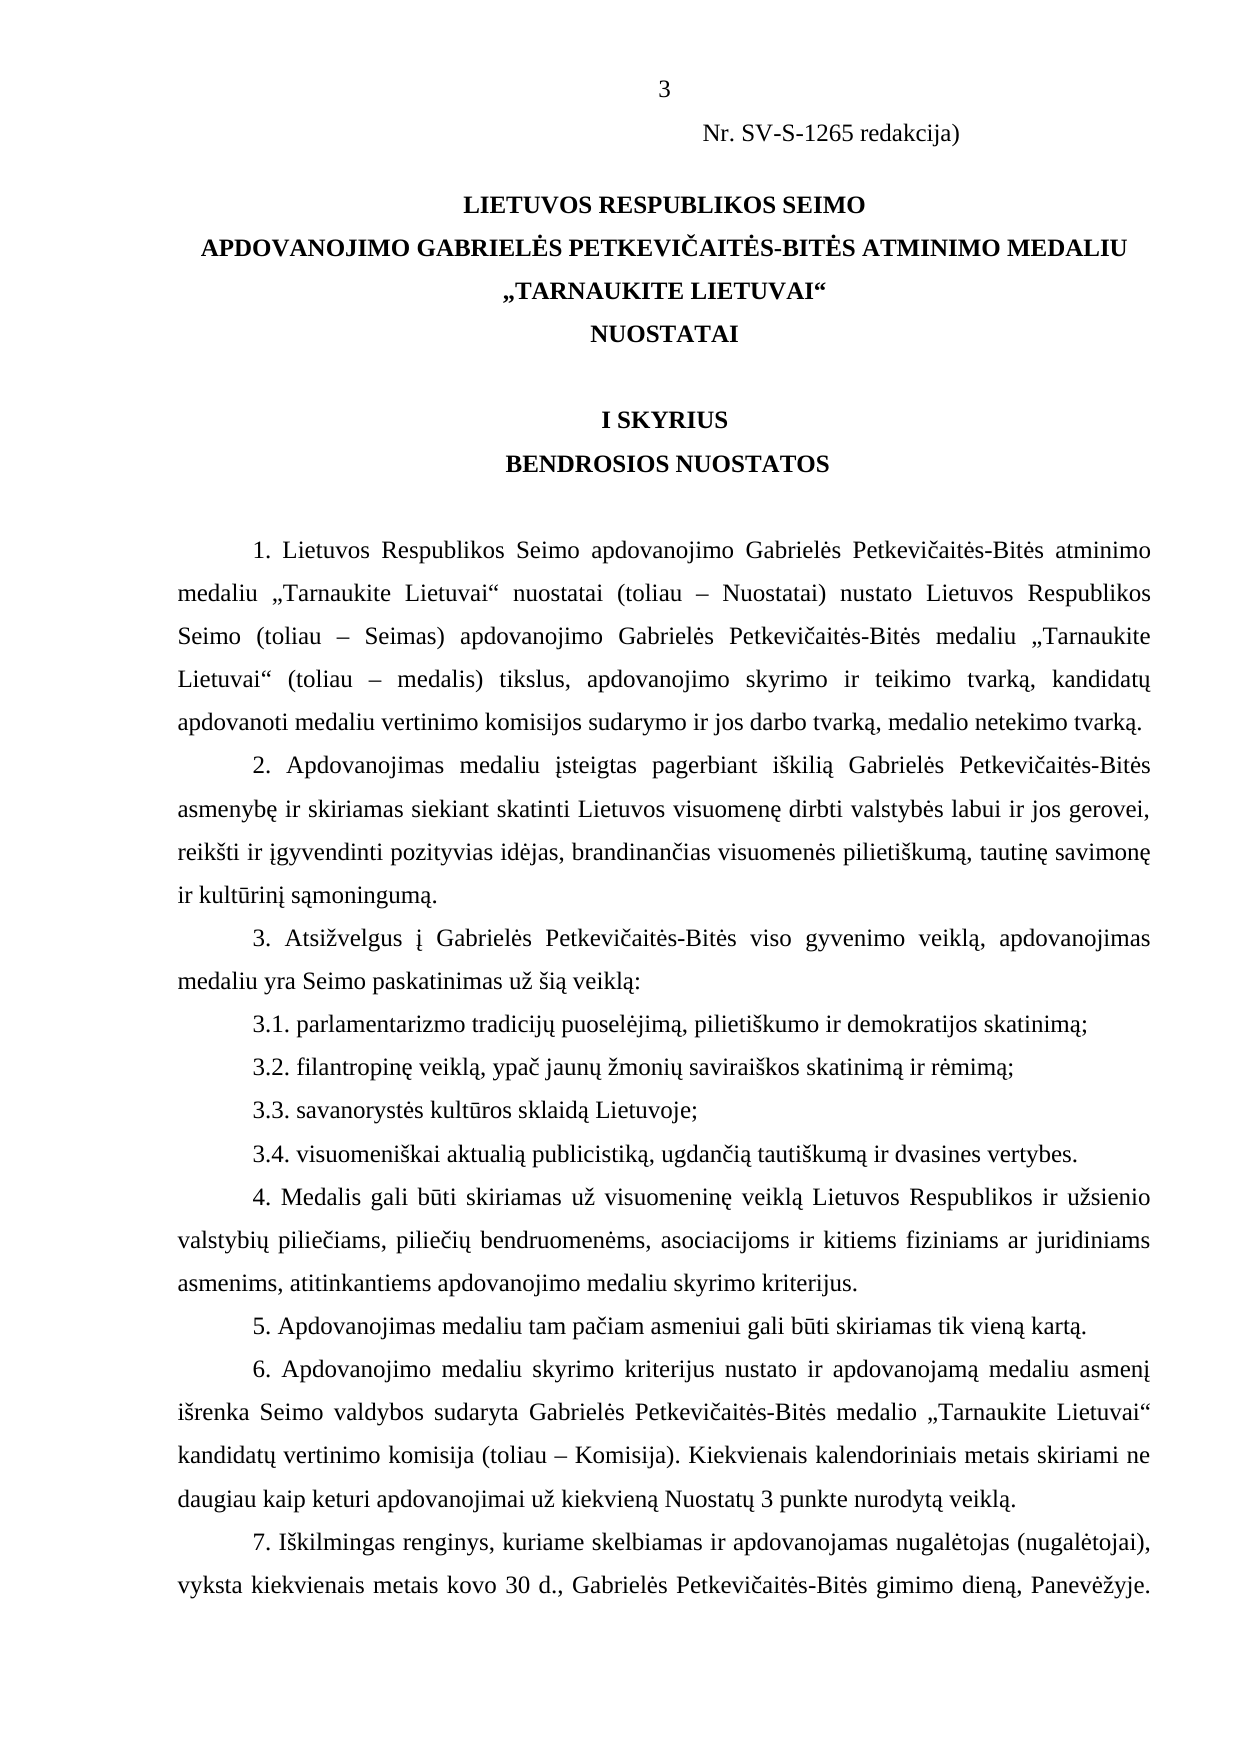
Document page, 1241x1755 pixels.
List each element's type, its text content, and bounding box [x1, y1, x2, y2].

text 6. Apdovanojimo medaliu skyrimo kriterijus nustato ir apdovanojamą medaliu asmenį išrenka Seimo valdybos sudaryta Gabrielės Petkevičaitės-Bitės medalio „Tarnaukite Lietuvai“ kandidatų vertinimo komisija (toliau – Komisija). Kiekvienais kalendoriniais metais skiriami ne daugiau kaip keturi apdovanojimai už kiekvieną Nuostatų 3 punkte nurodytą veiklą. [177, 1354, 1152, 1512]
text 7. Iškilmingas renginys, kuriame skelbiamas ir apdovanojamas nugalėtojas (nugalėtojai), vyksta kiekvienais metais kovo 30 d., Gabrielės Petkevičaitės-Bitės gimimo dieną, Panevėžyje. [177, 1527, 1152, 1599]
text 2. Apdovanojimas medaliu įsteigtas pagerbiant iškilią Gabrielės Petkevičaitės-Bitės asmenybę ir skiriamas siekiant skatinti Lietuvos visuomenę dirbti valstybės labui ir jos gerovei, reikšti ir įgyvendinti pozityvias idėjas, brandinančias visuomenės pilietiškumą, tautinę savimonę ir kultūrinį sąmoningumą. [177, 751, 1152, 909]
text BENDROSIOS NUOSTATOS [177, 449, 1152, 477]
text 3.4. visuomeniškai aktualią publicistiką, ugdančią tautiškumą ir dvasines vertybes. [177, 1139, 1152, 1167]
text 1. Lietuvos Respublikos Seimo apdovanojimo Gabrielės Petkevičaitės-Bitės atminimo medaliu „Tarnaukite Lietuvai“ nuostatai (toliau – Nuostatai) nustato Lietuvos Respublikos Seimo (toliau – Seimas) apdovanojimo Gabrielės Petkevičaitės-Bitės medaliu „Tarnaukite Lietuvai“ (toliau – medalis) tikslus, apdovanojimo skyrimo ir teikimo tvarką, kandidatų apdovanoti medaliu vertinimo komisijos sudarymo ir jos darbo tvarką, medalio netekimo tvarką. [177, 535, 1152, 736]
text 4. Medalis gali būti skiriamas už visuomeninę veiklą Lietuvos Respublikos ir užsienio valstybių piliečiams, piliečių bendruomenėms, asociacijoms ir kitiems fiziniams ar juridiniams asmenims, atitinkantiems apdovanojimo medaliu skyrimo kriterijus. [177, 1182, 1152, 1297]
text 3.2. filantropinę veiklą, ypač jaunų žmonių saviraiškos skatinimą ir rėmimą; [177, 1052, 1152, 1081]
text Nr. SV-S-1265 redakcija) [177, 118, 1152, 147]
text 3.3. savanorystės kultūros sklaidą Lietuvoje; [177, 1096, 1152, 1124]
text 5. Apdovanojimas medaliu tam pačiam asmeniui gali būti skiriamas tik vieną kartą. [177, 1311, 1152, 1340]
text 3. Atsižvelgus į Gabrielės Petkevičaitės-Bitės viso gyvenimo veiklą, apdovanojimas medaliu yra Seimo paskatinimas už šią veiklą: [177, 923, 1152, 995]
text NUOSTATAI [177, 319, 1152, 348]
text I SKYRIUS [177, 406, 1152, 434]
text LIETUVOS RESPUBLIKOS SEIMO [177, 190, 1152, 219]
text APDOVANOJIMO GABRIELĖS PETKEVIČAITĖS-BITĖS ATMINIMO MEDALIU „TARNAUKITE LIETUVAI“ [177, 233, 1152, 305]
text 3.1. parlamentarizmo tradicijų puoselėjimą, pilietiškumo ir demokratijos skatinimą; [177, 1009, 1152, 1038]
